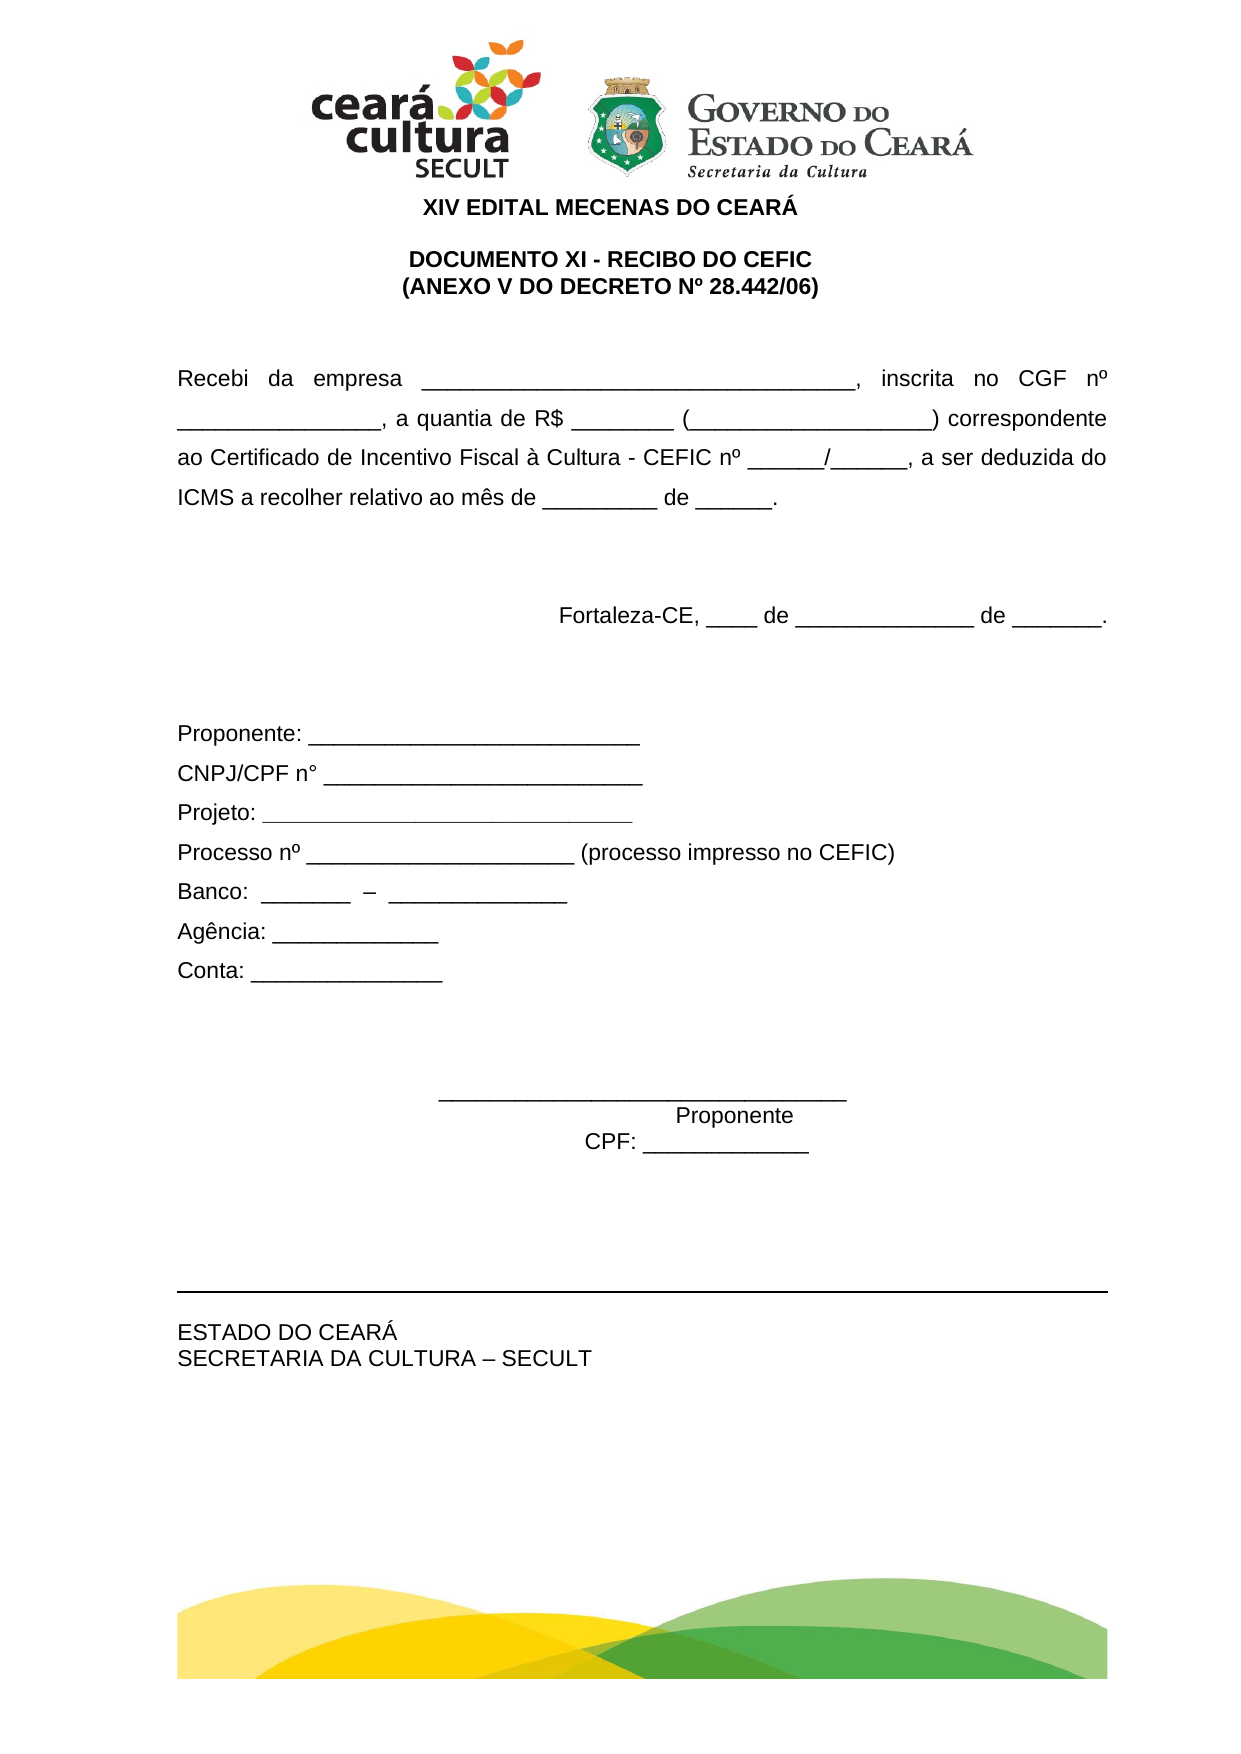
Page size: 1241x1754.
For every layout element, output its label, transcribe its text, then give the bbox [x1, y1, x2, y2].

text Agência: _____________ [177, 918, 1108, 944]
text XIV EDITAL MECENAS DO CEARÁ [113, 150, 1108, 220]
text Recebi da empresa __________________________________, inscrita no CGF nº ________________, a quantia de R$ ________ (___________________) correspondente ao Certificado de Incentivo Fiscal à Cultura - CEFIC nº ______/______, a ser deduzida do ICMS a recolher relativo ao mês de _________ de ______. [177, 365, 1108, 510]
text DOCUMENTO XI - RECIBO DO CEFIC [113, 246, 1108, 273]
text ESTADO DO CEARÁ [177, 1319, 1108, 1345]
text CPF: _____________ [177, 1128, 1108, 1155]
text (ANEXO V DO DECRETO Nº 28.442/06) [113, 273, 1108, 299]
text Proponente: __________________________ [177, 720, 1108, 747]
text Processo nº _____________________ (processo impresso no CEFIC) [177, 839, 1108, 865]
text Banco: _______ – ______________ [177, 878, 1108, 904]
text Fortaleza-CE, ____ de ______________ de _______. [177, 602, 1108, 628]
text Conta: _______________ [177, 957, 1108, 983]
text ________________________________ [177, 1076, 1108, 1102]
text Projeto: _____________________________ [177, 799, 1108, 826]
text Proponente [177, 1102, 1108, 1128]
text CNPJ/CPF n° _________________________ [177, 760, 1108, 786]
text SECRETARIA DA CULTURA – SECULT [177, 1345, 1108, 1372]
